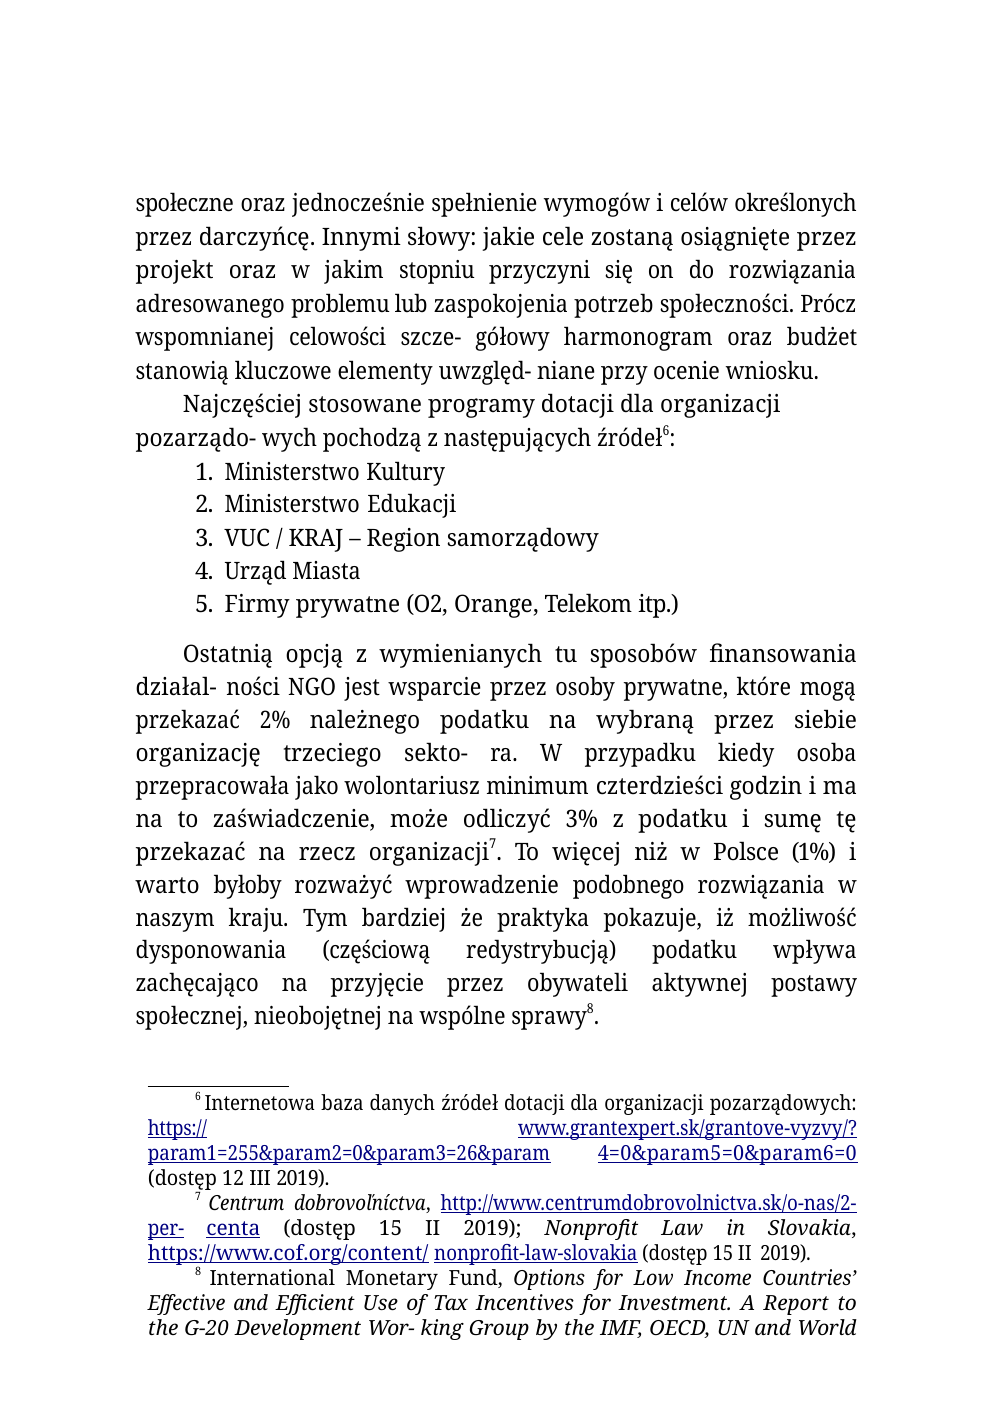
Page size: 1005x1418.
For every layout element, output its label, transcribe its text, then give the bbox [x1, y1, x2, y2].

text 8 International Monetary Fund, Options for Low Income Countries’ Effective and Efficient Use of Tax Incentives for Investment. A Report to the G-20 Development Wor- king Group by the IMF, OECD, UN and World [148, 1265, 857, 1340]
text 7 Centrum dobrovoľníctva, http://www.centrumdobrovolnictva.sk/o-nas/2-per- centa (dostęp 15 II 2019); Nonprofit Law in Slovakia, https://www.cof.org/content/ nonprofit-law-slovakia (dostęp 15 II 2019). [148, 1190, 857, 1265]
text społeczne oraz jednocześnie spełnienie wymogów i celów określonych przez darczyńcę. Innymi słowy: jakie cele zostaną osiągnięte przez projekt oraz w jakim stopniu przyczyni się on do rozwiązania adresowanego problemu lub zaspokojenia potrzeb społeczności. Prócz wspomnianej celowości szcze- gółowy harmonogram oraz budżet stanowią kluczowe elementy uwzględ- niane przy ocenie wniosku. [135, 186, 857, 386]
list Ministerstwo Edukacji [195, 487, 869, 520]
text 6 Internetowa baza danych źródeł dotacji dla organizacji pozarządowych: https:// www.grantexpert.sk/grantove-vyzvy/?param1=255&param2=0&param3=26&param 4=0&param5=0&param6=0 (dostęp 12 III 2019). [148, 1090, 857, 1190]
text Najczęściej stosowane programy dotacji dla organizacji pozarządo- wych pochodzą z następujących źródeł6: [135, 387, 857, 453]
text Ostatnią opcją z wymienianych tu sposobów finansowania działal- ności NGO jest wsparcie przez osoby prywatne, które mogą przekazać 2% należnego podatku na wybraną przez siebie organizację trzeciego sekto- ra. W przypadku kiedy osoba przepracowała jako wolontariusz minimum czterdzieści godzin i ma na to zaświadczenie, może odliczyć 3% z podatku i sumę tę przekazać na rzecz organizacji7. To więcej niż w Polsce (1%) i warto byłoby rozważyć wprowadzenie podobnego rozwiązania w naszym kraju. Tym bardziej że praktyka pokazuje, iż możliwość dysponowania (częściową redystrybucją) podatku wpływa zachęcająco na przyjęcie przez obywateli aktywnej postawy społecznej, nieobojętnej na wspólne sprawy8. [135, 637, 857, 1032]
list Firmy prywatne (O2, Orange, Telekom itp.) [195, 587, 869, 620]
list Ministerstwo Kultury [195, 454, 869, 486]
list Urząd Miasta [195, 554, 869, 586]
list VUC / KRAJ – Region samorządowy [195, 520, 869, 553]
